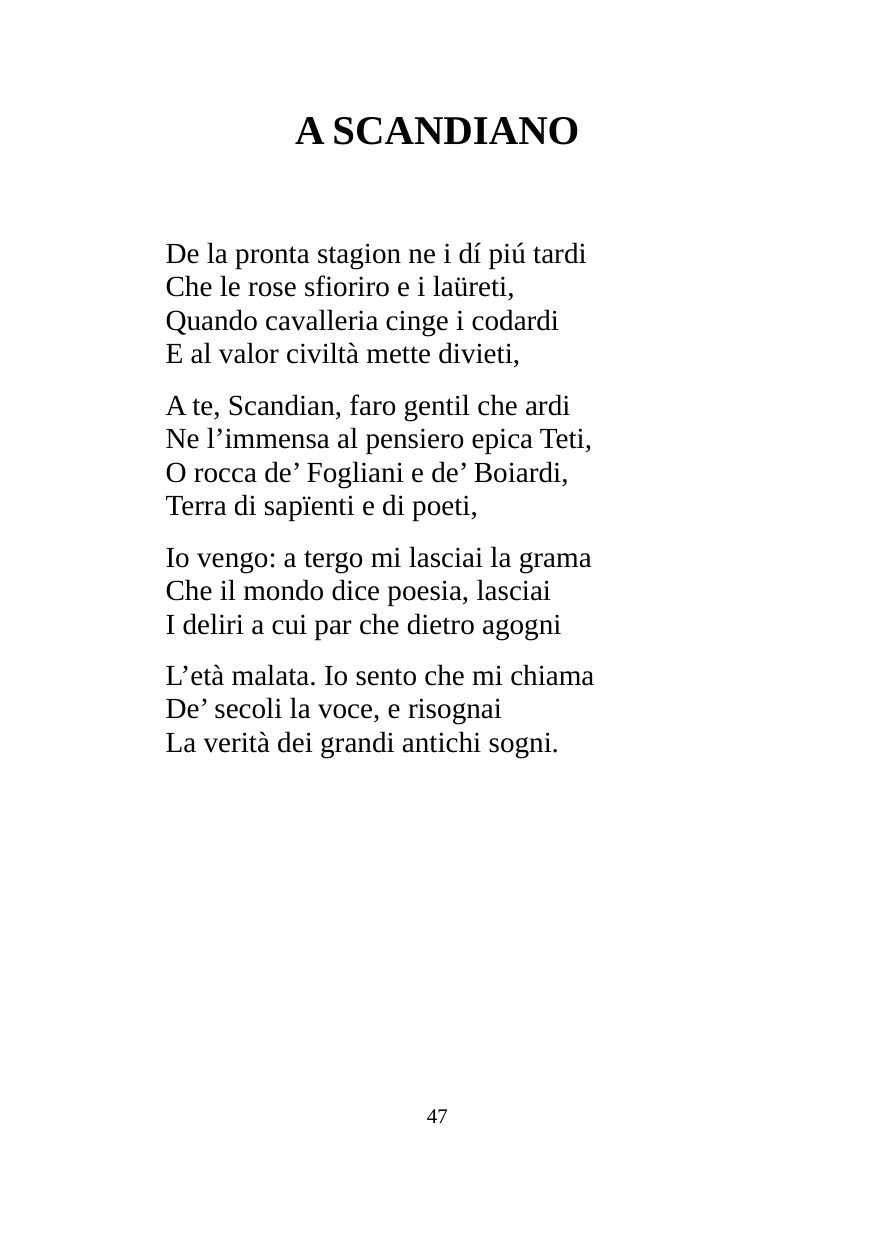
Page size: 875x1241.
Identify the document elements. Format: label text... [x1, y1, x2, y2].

text De la pronta stagion ne i dí piú tardi Che le rose sfioriro e i laüreti, Quando cavalleria cinge i codardi E al valor civiltà mette divieti, [165, 236, 768, 370]
text L’età malata. Io sento che mi chiama De’ secoli la voce, e risognai La verità dei grandi antichi sogni. [165, 658, 768, 759]
text A te, Scandian, faro gentil che ardi Ne l’immensa al pensiero epica Teti, O rocca de’ Fogliani e de’ Boiardi, Terra di sapïenti e di poeti, [165, 388, 768, 522]
subtitle A SCANDIANO [106, 106, 768, 153]
text Io vengo: a tergo mi lasciai la grama Che il mondo dice poesia, lasciai I deliri a cui par che dietro agogni [165, 540, 768, 640]
